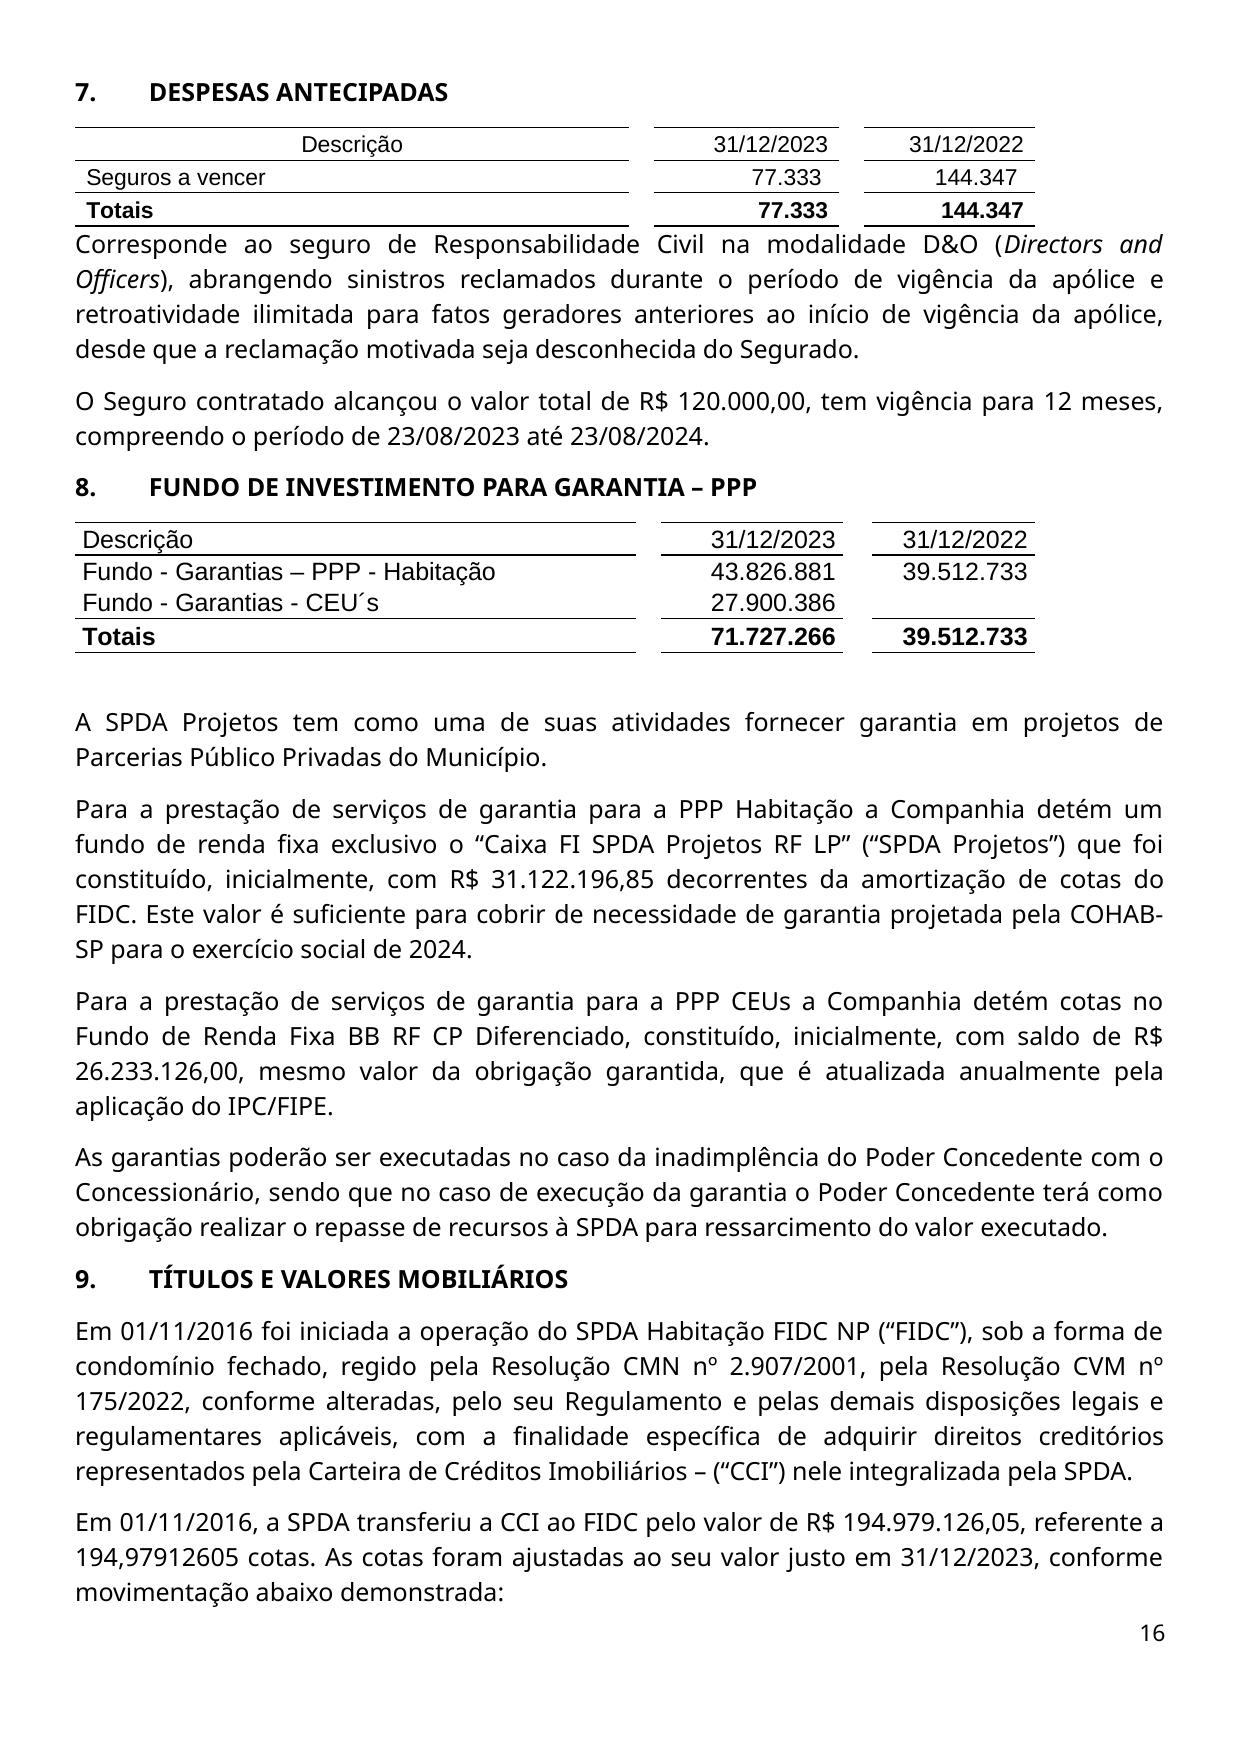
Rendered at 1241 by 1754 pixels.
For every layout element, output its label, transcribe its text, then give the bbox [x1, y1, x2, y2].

table_cell [629, 192, 653, 225]
table_cell 27.900.386 [661, 587, 843, 618]
table_cell 144.347 [864, 193, 1035, 225]
table_cell [843, 618, 872, 652]
table_cell Fundo - Garantias – PPP - Habitação [75, 556, 636, 587]
text Corresponde ao seguro de Responsabilidade Civil na modalidade D&O (Directors and Officers), abrangendo sinistros reclamados durante o período de vigência da apólice e retroatividade ilimitada para fatos geradores anteriores ao início de vigência da apólice, desde que a reclamação motivada seja desconhecida do Segurado. [75, 227, 1165, 366]
table_cell [636, 587, 661, 618]
table_header [636, 522, 661, 554]
table_cell 77.333 [654, 161, 839, 192]
table_cell [629, 160, 653, 192]
table_header 31/12/2022 [864, 128, 1035, 159]
table_header [843, 522, 872, 554]
table_cell [839, 192, 864, 225]
text Para a prestação de serviços de garantia para a PPP Habitação a Companhia detém um fundo de renda fixa exclusivo o “Caixa FI SPDA Projetos RF LP” (“SPDA Projetos”) que foi constituído, inicialmente, com R$ 31.122.196,85 decorrentes da amortização de cotas do FIDC. Este valor é suficiente para cobrir de necessidade de garantia projetada pela COHAB-SP para o exercício social de 2024. [75, 792, 1165, 966]
table_cell Totais [75, 193, 629, 225]
table_header Descrição [75, 128, 629, 159]
table_header 31/12/2023 [654, 128, 839, 159]
table_cell [839, 160, 864, 192]
table_cell 39.512.733 [872, 556, 1035, 587]
table_header 31/12/2022 [872, 523, 1035, 554]
text A SPDA Projetos tem como uma de suas atividades fornecer garantia em projetos de Parcerias Público Privadas do Município. [75, 705, 1165, 774]
table_cell Totais [75, 619, 636, 652]
table_header [629, 127, 653, 159]
text Em 01/11/2016, a SPDA transferiu a CCI ao FIDC pelo valor de R$ 194.979.126,05, referente a 194,97912605 cotas. As cotas foram ajustadas ao seu valor justo em 31/12/2023, conforme movimentação abaixo demonstrada: [75, 1505, 1165, 1609]
text O Seguro contratado alcançou o valor total de R$ 120.000,00, tem vigência para 12 meses, compreendo o período de 23/08/2023 até 23/08/2024. [75, 383, 1165, 452]
table_cell [636, 554, 661, 587]
table_cell 43.826.881 [661, 556, 843, 587]
table_header 31/12/2023 [661, 523, 843, 554]
table_header [839, 127, 864, 159]
text 7. DESPESAS ANTECIPADAS [75, 75, 1165, 109]
table_cell [843, 587, 872, 618]
table_cell 39.512.733 [872, 619, 1035, 652]
table_cell [872, 587, 1035, 618]
table_cell 144.347 [864, 161, 1035, 192]
text Em 01/11/2016 foi iniciada a operação do SPDA Habitação FIDC NP (“FIDC”), sob a forma de condomínio fechado, regido pela Resolução CMN nº 2.907/2001, pela Resolução CVM nº 175/2022, conforme alteradas, pelo seu Regulamento e pelas demais disposições legais e regulamentares aplicáveis, com a finalidade específica de adquirir direitos creditórios representados pela Carteira de Créditos Imobiliários – (“CCI”) nele integralizada pela SPDA. [75, 1313, 1165, 1487]
table_cell 71.727.266 [661, 619, 843, 652]
table_header Descrição [75, 523, 636, 554]
text Para a prestação de serviços de garantia para a PPP CEUs a Companhia detém cotas no Fundo de Renda Fixa BB RF CP Diferenciado, constituído, inicialmente, com saldo de R$ 26.233.126,00, mesmo valor da obrigação garantida, que é atualizada anualmente pela aplicação do IPC/FIPE. [75, 983, 1165, 1122]
table_cell 77.333 [654, 193, 839, 225]
text 8. FUNDO DE INVESTIMENTO PARA GARANTIA – PPP [75, 470, 1165, 504]
text As garantias poderão ser executadas no caso da inadimplência do Poder Concedente com o Concessionário, sendo que no caso de execução da garantia o Poder Concedente terá como obrigação realizar o repasse de recursos à SPDA para ressarcimento do valor executado. [75, 1140, 1165, 1244]
table_cell [843, 554, 872, 587]
text 9. TÍTULOS E VALORES MOBILIÁRIOS [75, 1262, 1165, 1296]
table_cell [636, 618, 661, 652]
table_cell Fundo - Garantias - CEU´s [75, 587, 636, 618]
table_cell Seguros a vencer [75, 161, 629, 192]
